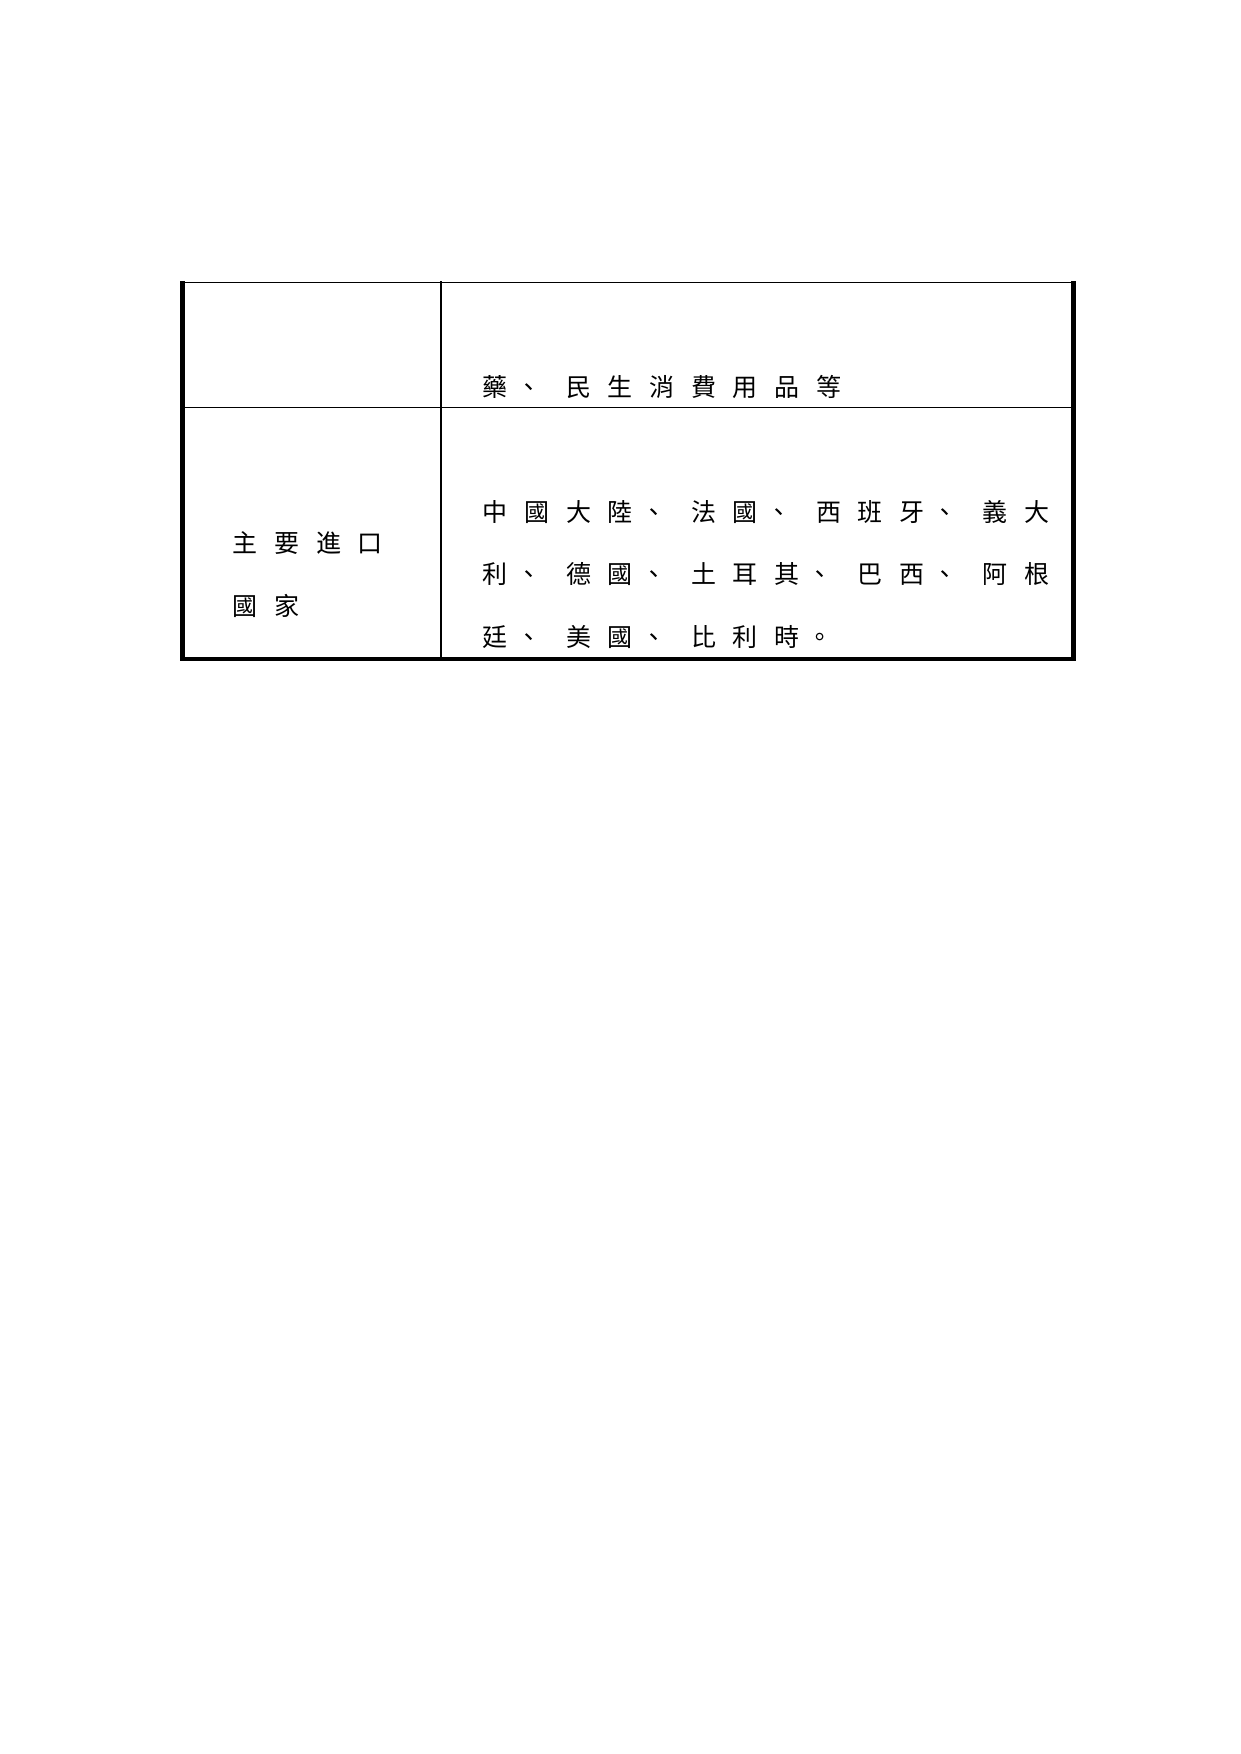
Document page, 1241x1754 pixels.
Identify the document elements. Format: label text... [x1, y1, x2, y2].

table_cell 中國大陸、法國、西班牙、義大利、德國、土耳其、巴西、阿根廷、美國、比利時。 [442, 408, 1071, 656]
table_cell [185, 283, 440, 406]
table_cell 主要進口國家 [185, 408, 440, 656]
table_cell 藥、民生消費用品等 [442, 283, 1071, 406]
